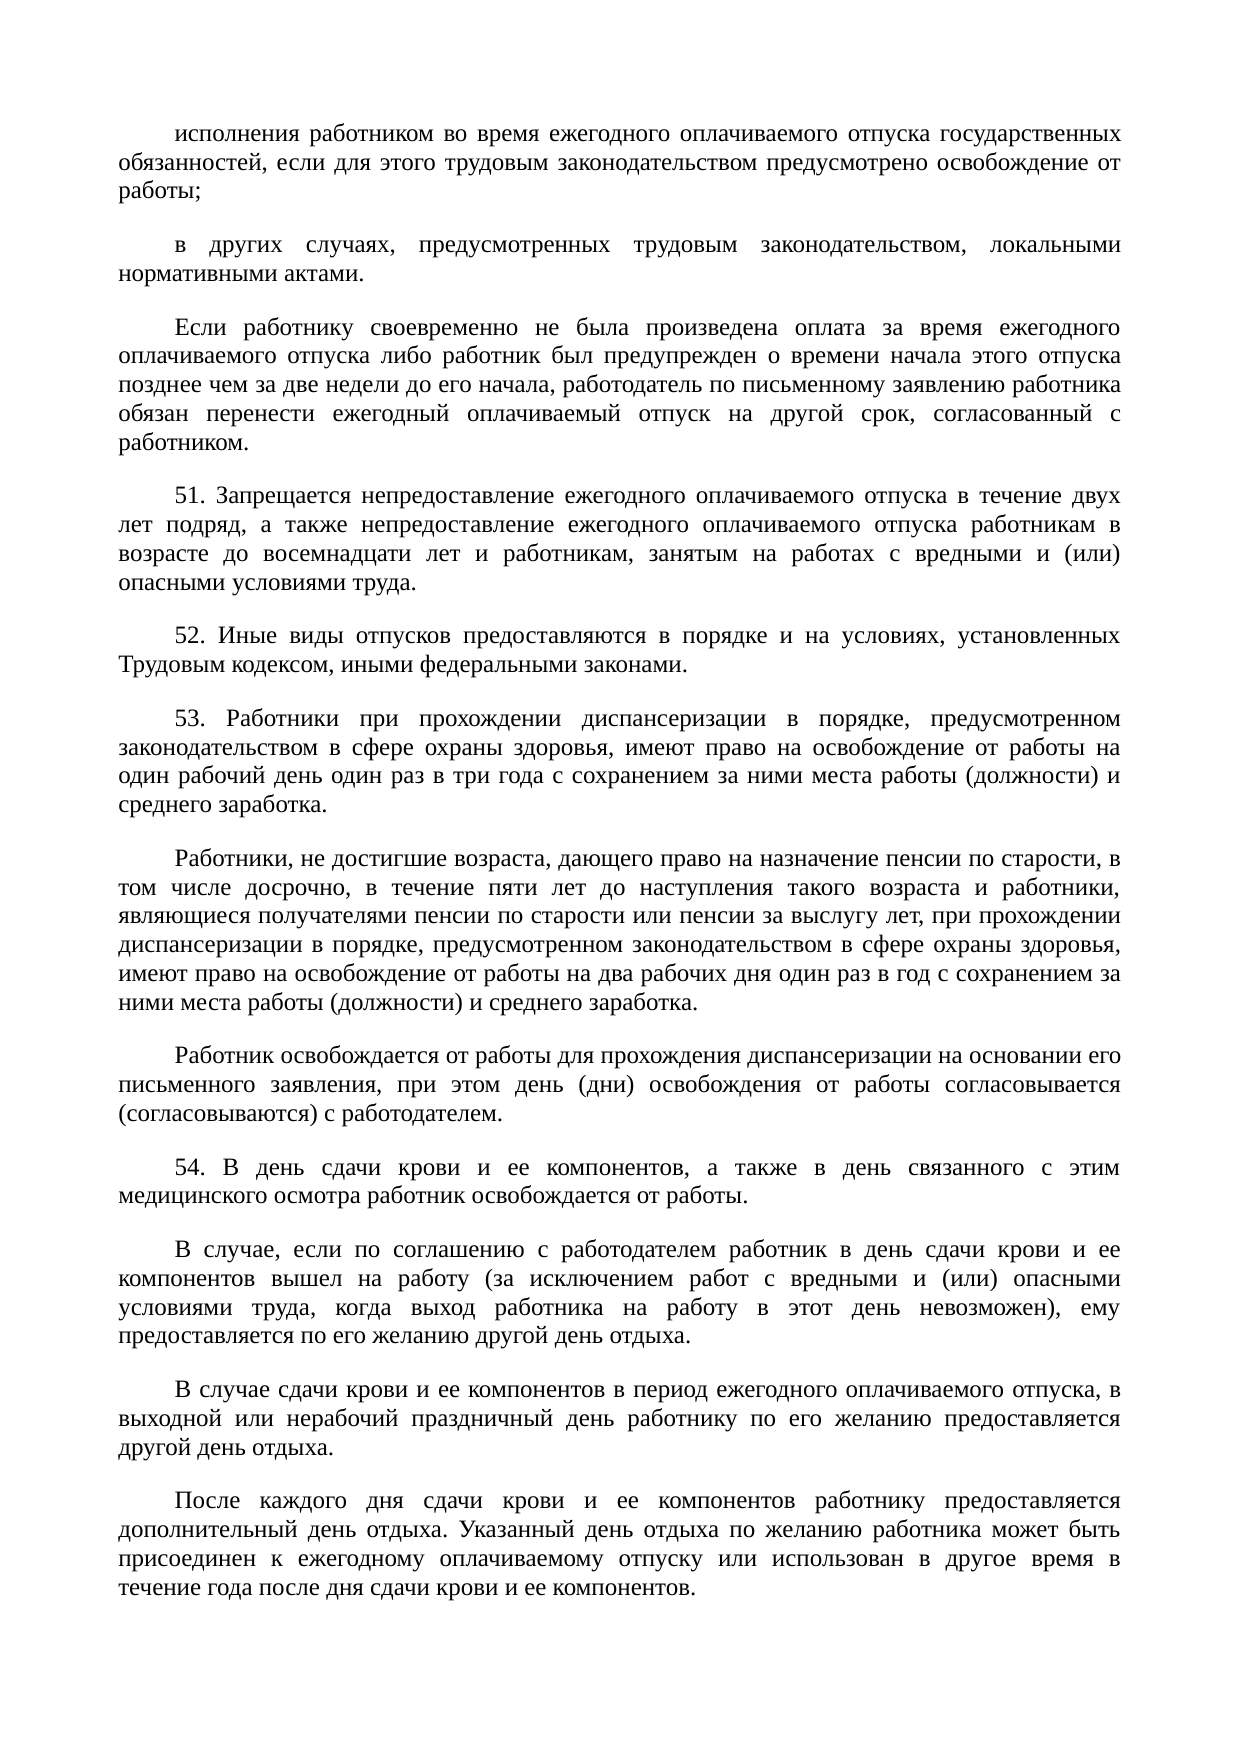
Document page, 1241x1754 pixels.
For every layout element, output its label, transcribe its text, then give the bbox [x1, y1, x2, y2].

text Работник освобождается от работы для прохождения диспансеризации на основании его письменного заявления, при этом день (дни) освобождения от работы согласовывается (согласовываются) с работодателем. [118, 1041, 1122, 1127]
text 53. Работники при прохождении диспансеризации в порядке, предусмотренном законодательством в сфере охраны здоровья, имеют право на освобождение от работы на один рабочий день один раз в три года с сохранением за ними места работы (должности) и среднего заработка. [118, 703, 1122, 818]
text В случае сдачи крови и ее компонентов в период ежегодного оплачиваемого отпуска, в выходной или нерабочий праздничный день работнику по его желанию предоставляется другой день отдыха. [118, 1374, 1122, 1461]
text 51. Запрещается непредоставление ежегодного оплачиваемого отпуска в течение двух лет подряд, а также непредоставление ежегодного оплачиваемого отпуска работникам в возрасте до восемнадцати лет и работникам, занятым на работах с вредными и (или) опасными условиями труда. [118, 481, 1122, 596]
text в других случаях, предусмотренных трудовым законодательством, локальными нормативными актами. [118, 229, 1122, 287]
text Если работнику своевременно не была произведена оплата за время ежегодного оплачиваемого отпуска либо работник был предупрежден о времени начала этого отпуска позднее чем за две недели до его начала, работодатель по письменному заявлению работника обязан перенести ежегодный оплачиваемый отпуск на другой срок, согласованный с работником. [118, 312, 1122, 456]
text После каждого дня сдачи крови и ее компонентов работнику предоставляется дополнительный день отдыха. Указанный день отдыха по желанию работника может быть присоединен к ежегодному оплачиваемому отпуску или использован в другое время в течение года после дня сдачи крови и ее компонентов. [118, 1486, 1122, 1601]
text 52. Иные виды отпусков предоставляются в порядке и на условиях, установленных Трудовым кодексом, иными федеральными законами. [118, 621, 1122, 678]
text В случае, если по соглашению с работодателем работник в день сдачи крови и ее компонентов вышел на работу (за исключением работ с вредными и (или) опасными условиями труда, когда выход работника на работу в этот день невозможен), ему предоставляется по его желанию другой день отдыха. [118, 1234, 1122, 1349]
text Работники, не достигшие возраста, дающего право на назначение пенсии по старости, в том числе досрочно, в течение пяти лет до наступления такого возраста и работники, являющиеся получателями пенсии по старости или пенсии за выслугу лет, при прохождении диспансеризации в порядке, предусмотренном законодательством в сфере охраны здоровья, имеют право на освобождение от работы на два рабочих дня один раз в год с сохранением за ними места работы (должности) и среднего заработка. [118, 843, 1122, 1016]
text исполнения работником во время ежегодного оплачиваемого отпуска государственных обязанностей, если для этого трудовым законодательством предусмотрено освобождение от работы; [118, 118, 1122, 204]
text 54. В день сдачи крови и ее компонентов, а также в день связанного с этим медицинского осмотра работник освобождается от работы. [118, 1152, 1122, 1209]
